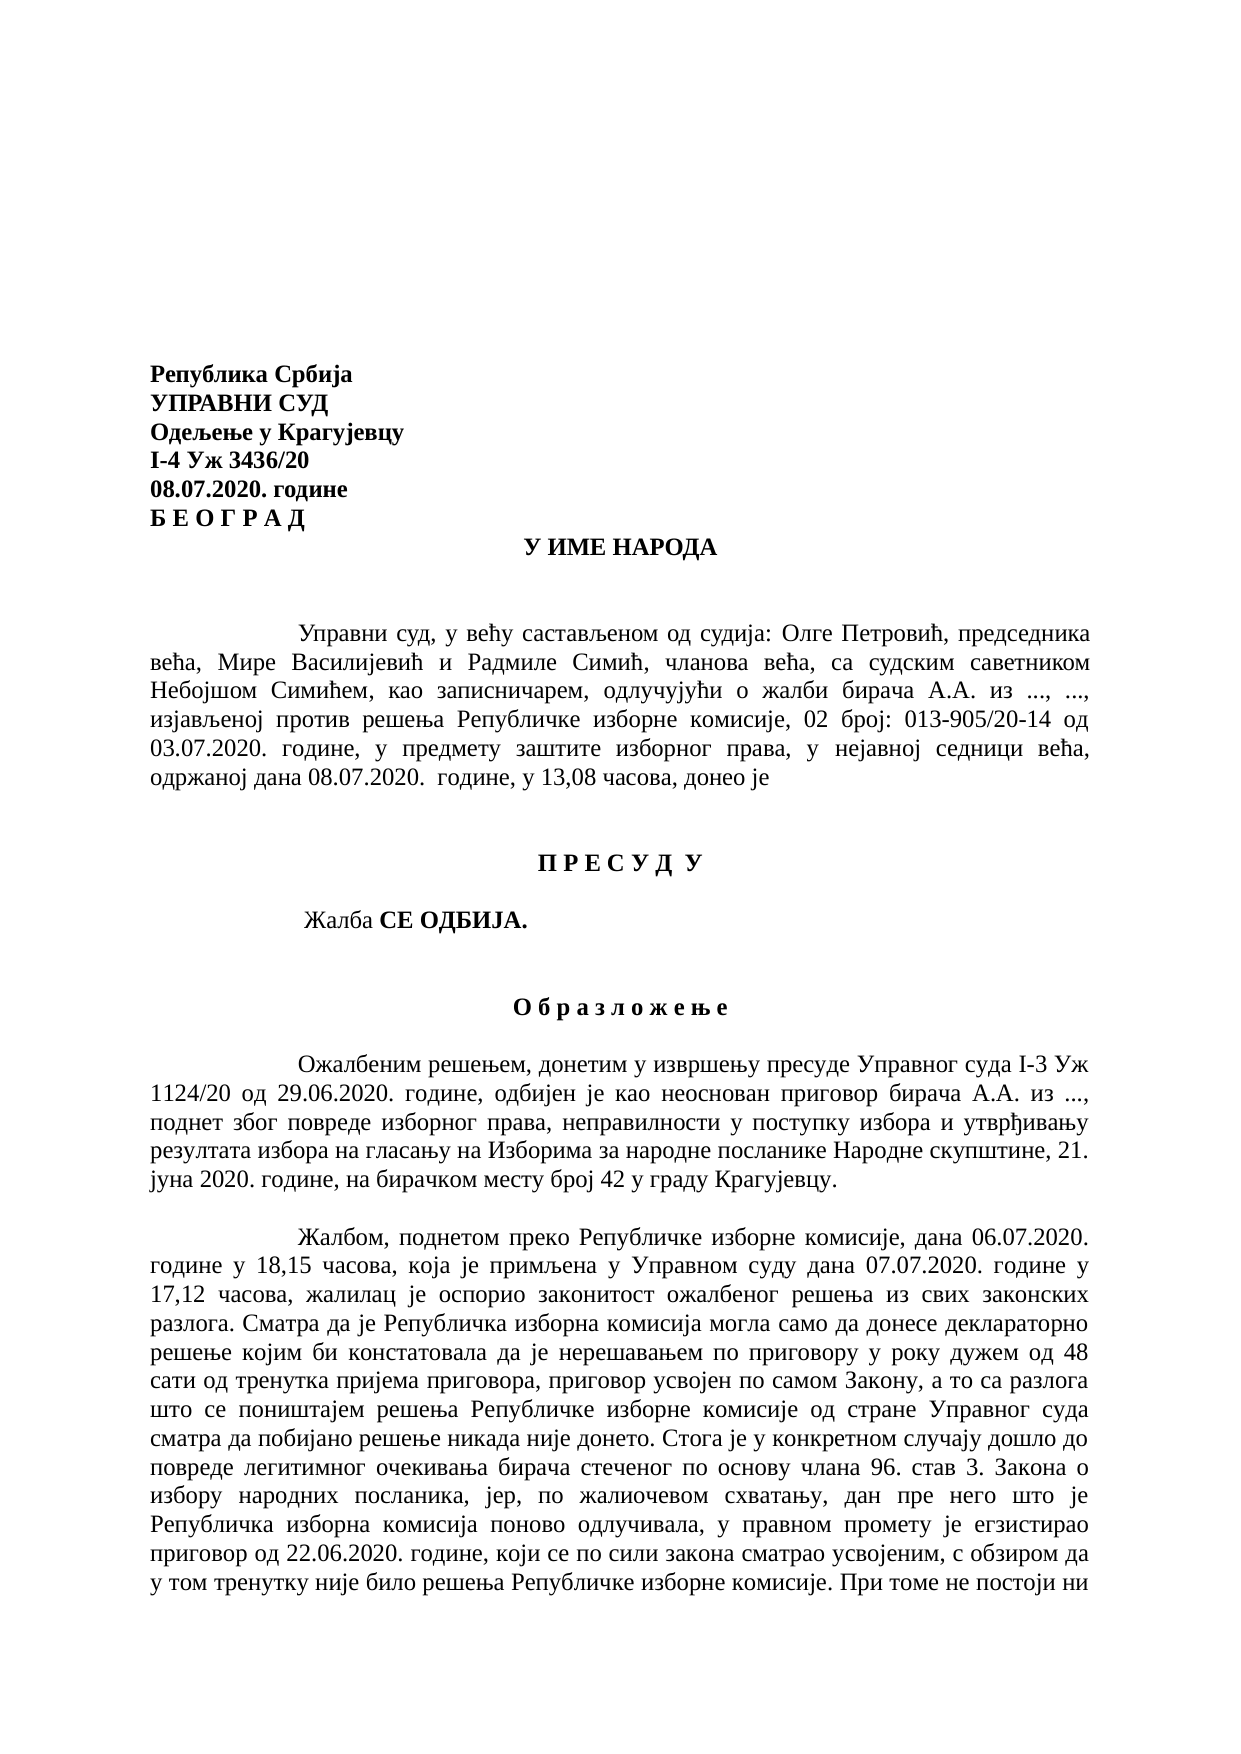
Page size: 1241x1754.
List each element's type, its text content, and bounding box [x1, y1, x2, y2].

text Ожалбеним решењем, донетим у извршењу пресуде Управног суда I-3 Уж 1124/20 од 29.06.2020. године, одбијен је као неоснован приговор бирача A.A. из ..., поднет због повреде изборног права, неправилности у поступку избора и утврђивању резултата избора на гласању на Изборима за народне посланике Народне скупштине, 21. јуна 2020. године, на бирачком месту број 42 у граду Крагујевцу. [150, 1049, 1090, 1193]
text Република Србија [150, 148, 1090, 388]
text Б Е О Г Р А Д [150, 503, 1090, 532]
text Жалбом, поднетом преко Републичке изборне комисије, дана 06.07.2020. године у 18,15 часова, која је примљена у Управном суду дана 07.07.2020. године у 17,12 часова, жалилац је оспорио законитост ожалбеног решења из свих законских разлога. Сматра да је Републичка изборна комисија могла само да донесе деклараторно решење којим би констатовала да је нерешавањем по приговору у року дужем од 48 сати од тренутка пријема приговора, приговор усвојен по самом Закону, а то са разлога што се поништајем решења Републичке изборне комисије од стране Управног суда сматра да побијано решење никада није донето. Стога је у конкретном случају дошло до повреде легитимног очекивања бирача стеченог по основу члана 96. став 3. Закона о избору народних посланика, јер, по жалиочевом схватању, дан пре него што је Републичка изборна комисија поново одлучивала, у правном промету је егзистирао приговор од 22.06.2020. године, који се по сили закона сматрао усвојеним, с обзиром да у том тренутку није било решења Републичке изборне комисије. При томе не постоји ни [150, 1222, 1090, 1595]
text 08.07.2020. године [150, 474, 1090, 503]
text О б р а з л о ж е њ е [150, 992, 1090, 1020]
text Управни суд, у већу састављеном од судија: Олге Петровић, председника већа, Мире Василијевић и Радмиле Симић, чланова већа, са судским саветником Небојшом Симићем, као записничарем, одлучујући о жалби бирача A.A. из ..., ..., изјављеној против решења Републичке изборне комисије, 02 број: 013-905/20-14 од 03.07.2020. године, у предмету заштите изборног права, у нејавној седници већа, одржаној дана 08.07.2020. године, у 13,08 часова, донео је [150, 618, 1090, 790]
text Одељење у Крагујевцу [150, 417, 1090, 445]
text УПРАВНИ СУД [150, 388, 1090, 417]
text I-4 Уж 3436/20 [150, 445, 1090, 474]
text П Р Е С У Д У [150, 848, 1090, 877]
text Жалба СЕ ОДБИЈА. [150, 905, 1090, 934]
text У ИМЕ НАРОДА [150, 532, 1090, 560]
